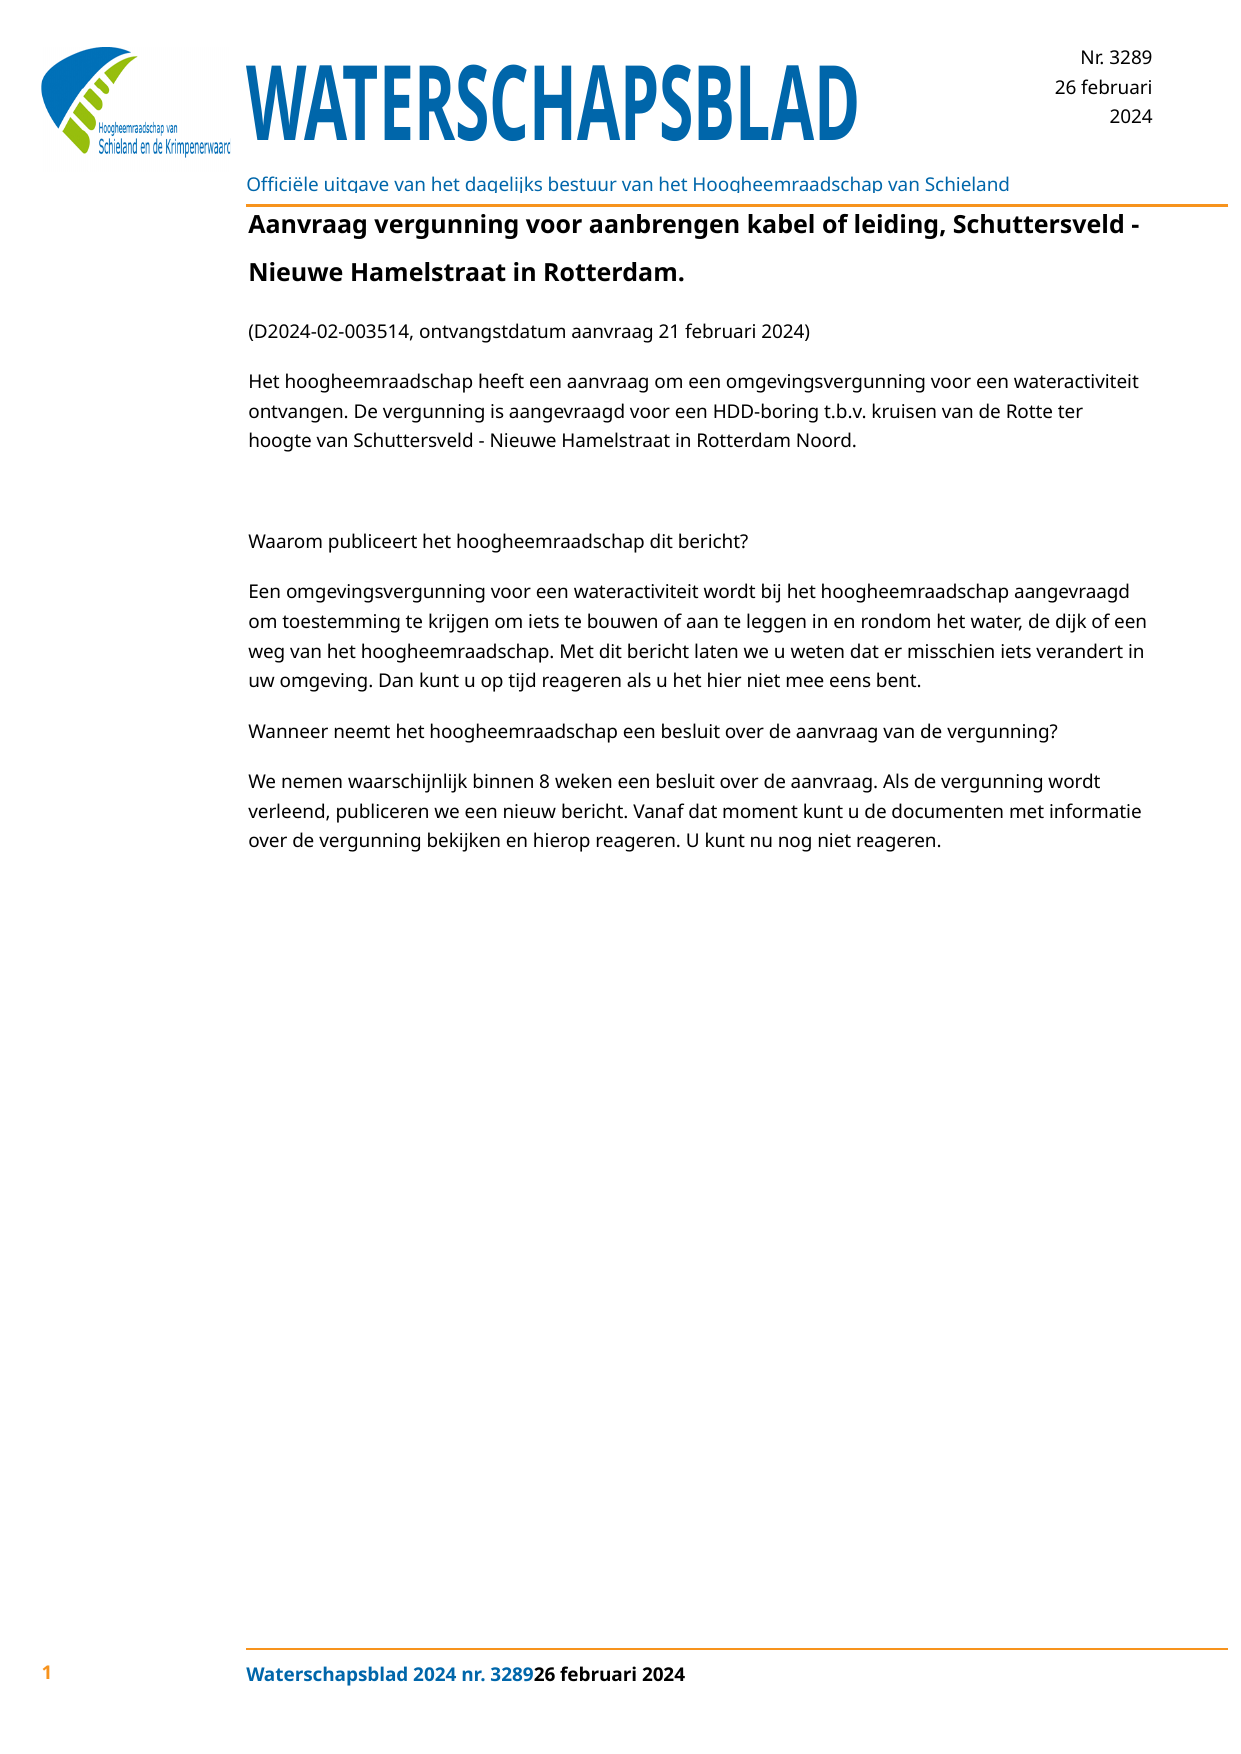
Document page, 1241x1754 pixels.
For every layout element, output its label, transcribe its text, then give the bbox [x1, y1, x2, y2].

text Wanneer neemt het hoogheemraadschap een besluit over de aanvraag van de vergunning? [248, 718, 1152, 744]
text Een omgevingsvergunning voor een wateractiviteit wordt bij het hoogheemraadschap aangevraagd om toestemming te krijgen om iets te bouwen of aan te leggen in en rondom het water, de dijk of een weg van het hoogheemraadschap. Met dit bericht laten we u weten dat er misschien iets verandert in uw omgeving. Dan kunt u op tijd reageren als u het hier niet mee eens bent. [248, 579, 1152, 693]
text Het hoogheemraadschap heeft een aanvraag om een omgevingsvergunning voor een wateractiviteit ontvangen. De vergunning is aangevraagd voor een HDD-boring t.b.v. kruisen van de Rotte ter hoogte van Schuttersveld - Nieuwe Hamelstraat in Rotterdam Noord. [248, 368, 1152, 453]
text We nemen waarschijnlijk binnen 8 weken een besluit over de aanvraag. Als de vergunning wordt verleend, publiceren we een nieuw bericht. Vanaf dat moment kunt u de documenten met informatie over de vergunning bekijken en hierop reageren. U kunt nu nog niet reageren. [248, 768, 1152, 853]
text Waarom publiceert het hoogheemraadschap dit bericht? [248, 528, 1152, 554]
text (D2024-02-003514, ontvangstdatum aanvraag 21 februari 2024) [248, 318, 1152, 344]
text Aanvraag vergunning voor aanbrengen kabel of leiding, Schuttersveld - Nieuwe Hamelstraat in Rotterdam. [248, 207, 1152, 288]
picture [41, 47, 231, 172]
